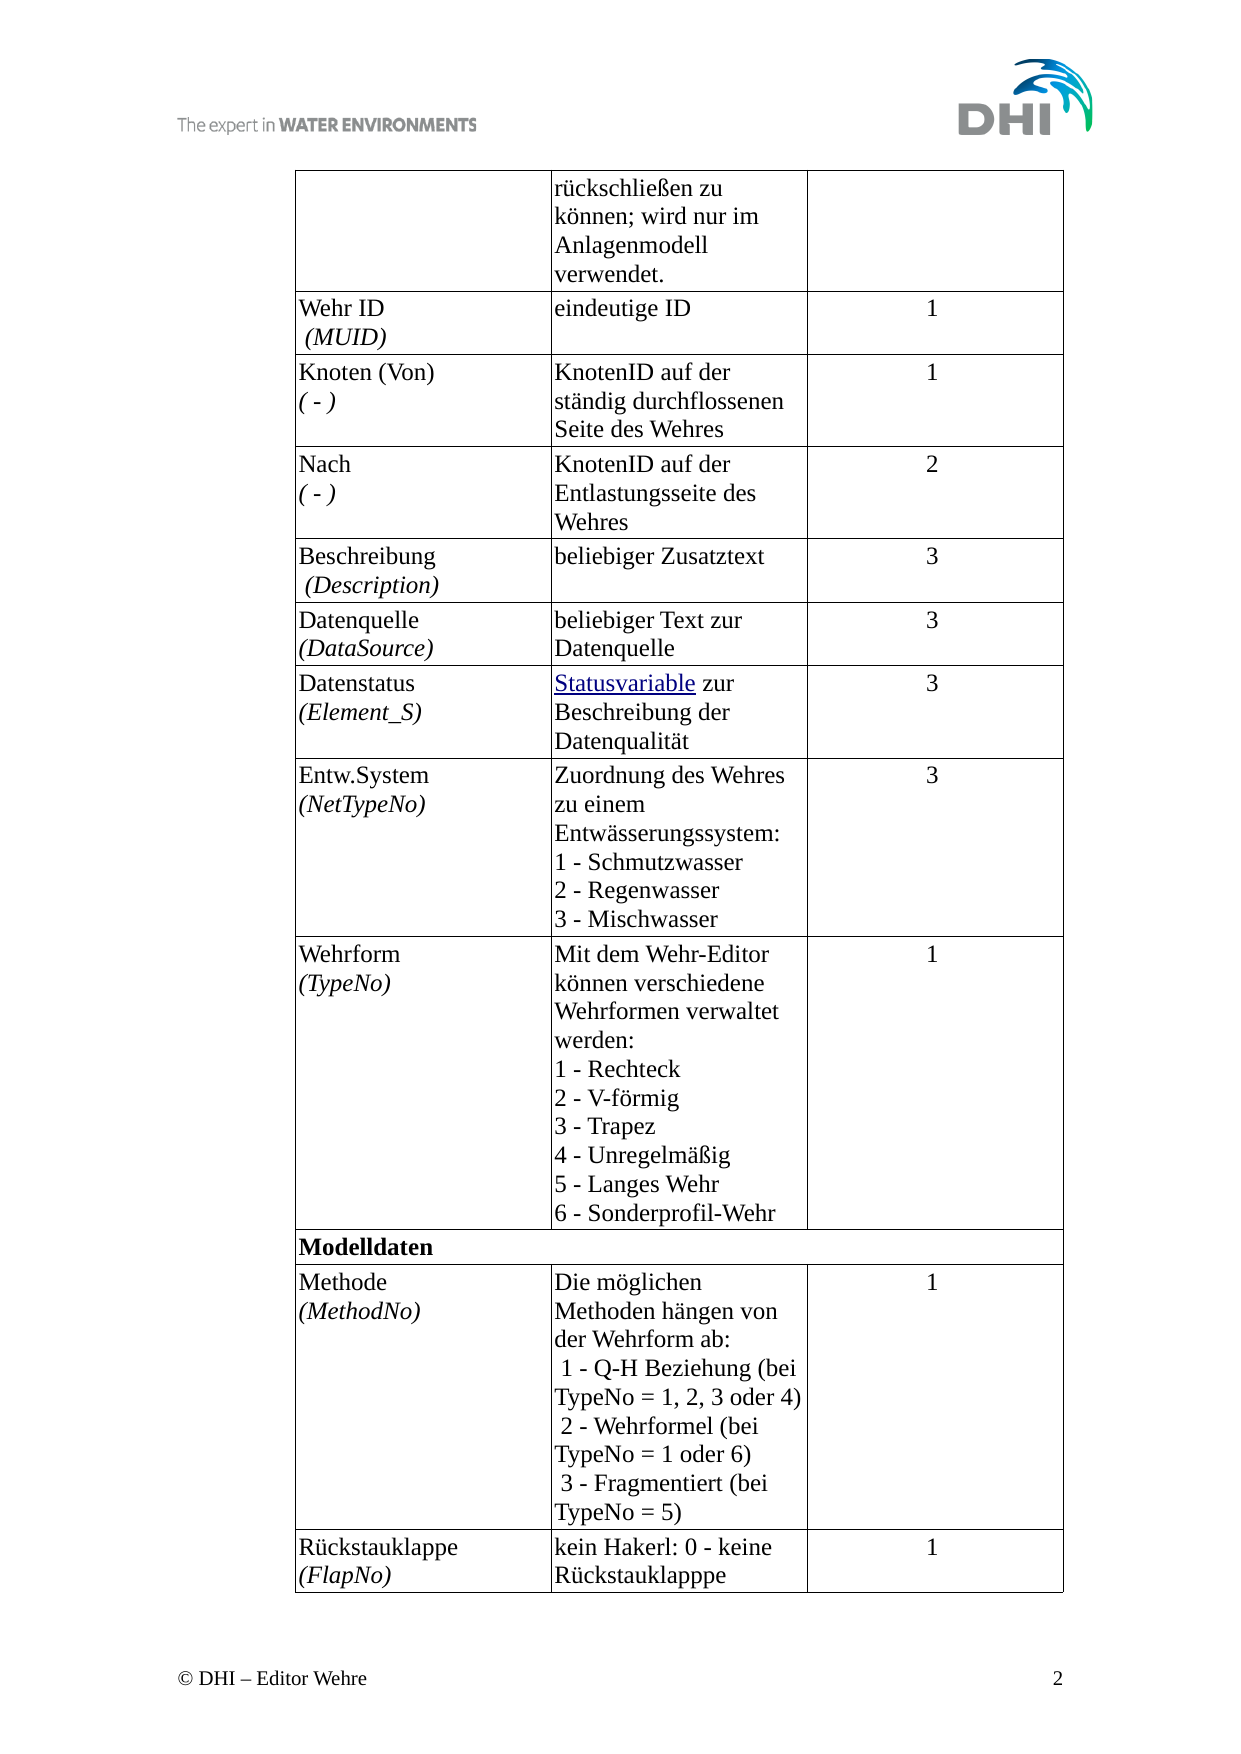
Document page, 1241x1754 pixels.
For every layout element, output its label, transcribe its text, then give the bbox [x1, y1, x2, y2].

table_cell eindeutige ID [552, 292, 807, 354]
table_cell Die möglichen Methoden hängen von der Wehrform ab: 1 - Q-H Beziehung (bei TypeNo = 1, 2, 3 oder 4) 2 - Wehrformel (bei TypeNo = 1 oder 6) 3 - Fragmentiert (bei TypeNo = 5) [552, 1265, 807, 1529]
table_cell Wehr ID (MUID) [296, 292, 551, 354]
table_cell [296, 171, 551, 291]
table_cell 1 [808, 937, 1063, 1229]
table_cell 1 [808, 292, 1063, 354]
table_cell Mit dem Wehr-Editor können verschiedene Wehrformen verwaltet werden: 1 - Rechteck 2 - V-förmig 3 - Trapez 4 - Unregelmäßig 5 - Langes Wehr 6 - Sonderprofil-Wehr [552, 937, 807, 1229]
table_cell Datenquelle (DataSource) [296, 603, 551, 665]
table_cell Modelldaten [296, 1230, 1063, 1264]
table_cell beliebiger Zusatztext [552, 539, 807, 602]
table_cell rückschließen zu können; wird nur im Anlagenmodell verwendet. [552, 171, 807, 291]
table_cell Statusvariable zur Beschreibung der Datenqualität [552, 666, 807, 757]
table_cell 1 [808, 1265, 1063, 1529]
table_cell 3 [808, 539, 1063, 602]
table_cell Rückstauklappe (FlapNo) [296, 1530, 551, 1592]
table_cell KnotenID auf der Entlastungsseite des Wehres [552, 447, 807, 538]
table_cell 2 [808, 447, 1063, 538]
table_cell 3 [808, 759, 1063, 936]
table_cell Methode (MethodNo) [296, 1265, 551, 1529]
table_cell [808, 171, 1063, 291]
picture [958, 59, 1093, 135]
table_cell Zuordnung des Wehres zu einem Entwässerungssystem: 1 - Schmutzwasser 2 - Regenwasser 3 - Mischwasser [552, 759, 807, 936]
table_cell 3 [808, 603, 1063, 665]
table_cell Datenstatus (Element_S) [296, 666, 551, 757]
table_cell Beschreibung (Description) [296, 539, 551, 602]
table_cell Nach ( - ) [296, 447, 551, 538]
table_cell beliebiger Text zur Datenquelle [552, 603, 807, 665]
picture [177, 117, 477, 135]
table_cell kein Hakerl: 0 - keine Rückstauklapppe [552, 1530, 807, 1592]
table_cell Entw.System (NetTypeNo) [296, 759, 551, 936]
table_cell 1 [808, 355, 1063, 446]
table_cell KnotenID auf der ständig durchflossenen Seite des Wehres [552, 355, 807, 446]
table_cell Knoten (Von) ( - ) [296, 355, 551, 446]
table_cell 1 [808, 1530, 1063, 1592]
table_cell Wehrform (TypeNo) [296, 937, 551, 1229]
table_cell 3 [808, 666, 1063, 757]
